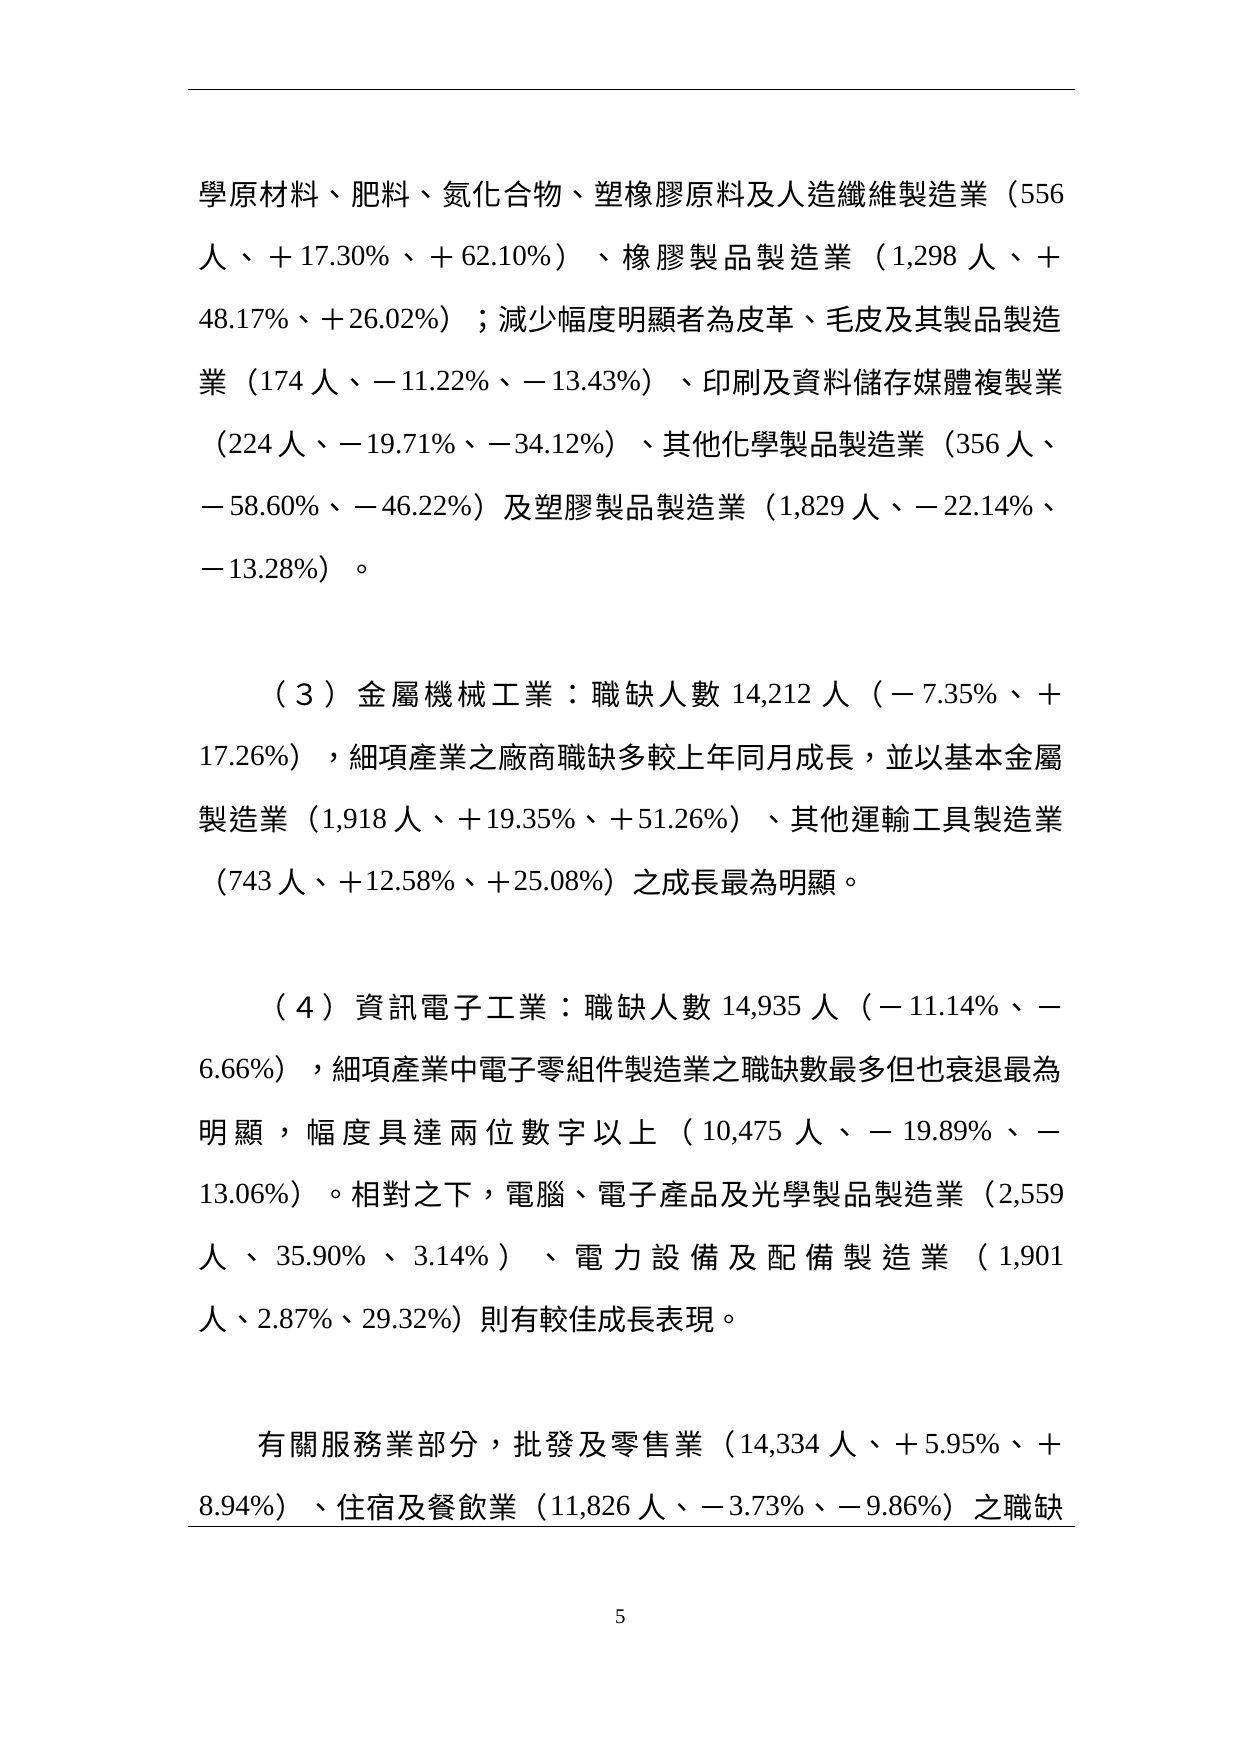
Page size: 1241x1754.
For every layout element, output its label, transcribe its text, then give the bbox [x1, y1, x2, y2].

table_header 學原材料、肥料、氮化合物、塑橡膠原料及人造纖維製造業（556人、＋17.30%、＋62.10%）、橡膠製品製造業（1,298人、＋48.17%、＋26.02%）；減少幅度明顯者為皮革、毛皮及其製品製造業（174人、－11.22%、－13.43%）、印刷及資料儲存媒體複製業（224人、－19.71%、－34.12%）、其他化學製品製造業（356人、－58.60%、－46.22%）及塑膠製品製造業（1,829人、－22.14%、－13.28%）。 （３）金屬機械工業：職缺人數14,212人（－7.35%、＋17.26%），細項產業之廠商職缺多較上年同月成長，並以基本金屬製造業（1,918人、＋19.35%、＋51.26%）、其他運輸工具製造業（743人、＋12.58%、＋25.08%）之成長最為明顯。 （４）資訊電子工業：職缺人數14,935人（－11.14%、－6.66%），細項產業中電子零組件製造業之職缺數最多但也衰退最為明顯，幅度具達兩位數字以上（10,475人、－19.89%、－13.06%）。相對之下，電腦、電子產品及光學製品製造業（2,559人、35.90%、3.14%）、電力設備及配備製造業（1,901人、2.87%、29.32%）則有較佳成長表現。 有關服務業部分，批發及零售業（14,334人、＋5.95%、＋8.94%）、住宿及餐飲業（11,826人、－3.73%、－9.86%）之職缺 [188, 90, 1075, 1526]
